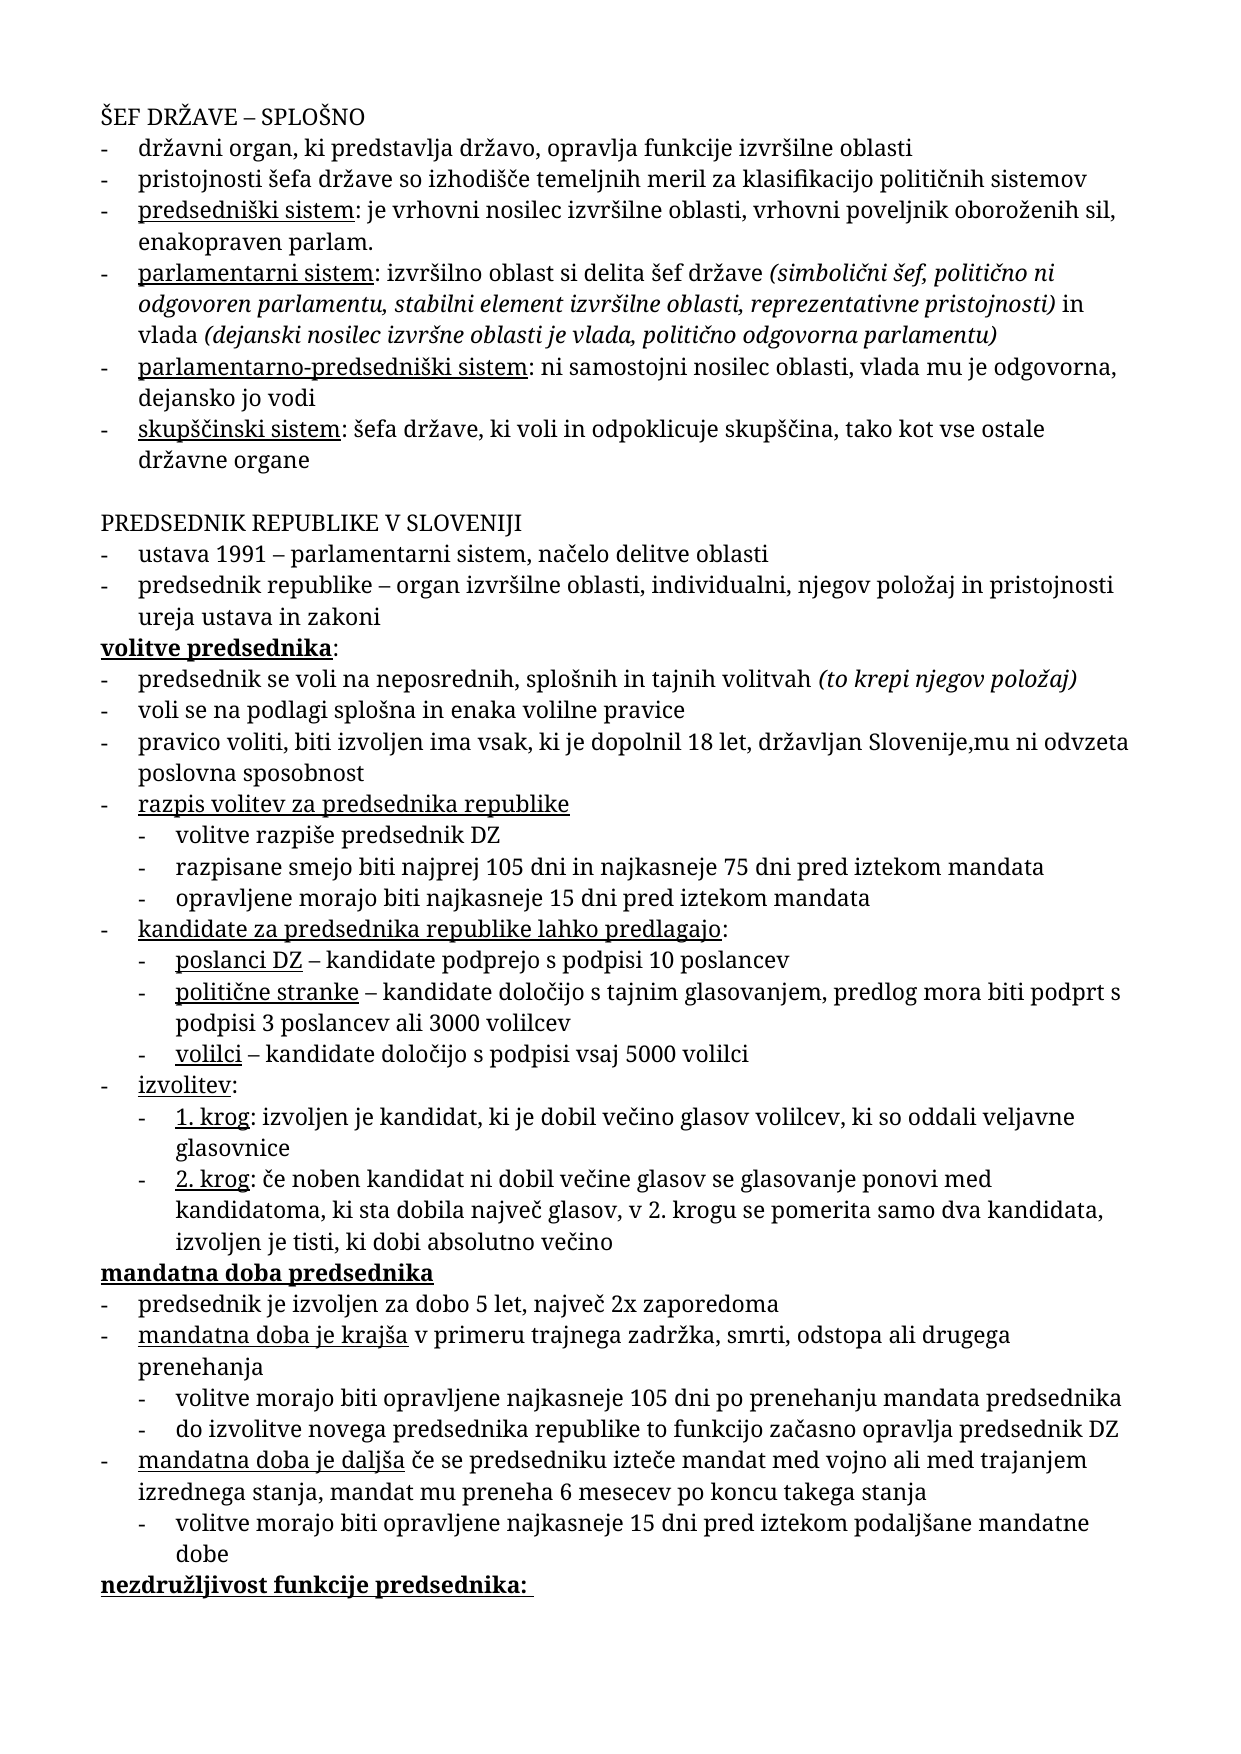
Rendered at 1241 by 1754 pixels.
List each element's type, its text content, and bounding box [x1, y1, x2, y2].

list opravljene morajo biti najkasneje 15 dni pred iztekom mandata [138, 882, 1140, 913]
list volitve razpiše predsednik DZ [138, 819, 1140, 850]
text mandatna doba predsednika [100, 1257, 1140, 1288]
list razpis volitev za predsednika republike [100, 788, 1140, 819]
list pravico voliti, biti izvoljen ima vsak, ki je dopolnil 18 let, državljan Slovenije,mu ni odvzeta poslovna sposobnost [100, 725, 1140, 788]
text volitve predsednika: [100, 632, 1140, 663]
list predsedniški sistem: je vrhovni nosilec izvršilne oblasti, vrhovni poveljnik oboroženih sil, enakopraven parlam. [100, 194, 1140, 257]
list ustava 1991 – parlamentarni sistem, načelo delitve oblasti [100, 538, 1140, 569]
list predsednik se voli na neposrednih, splošnih in tajnih volitvah (to krepi njegov položaj) [100, 663, 1140, 694]
list voli se na podlagi splošna in enaka volilne pravice [100, 694, 1140, 725]
list poslanci DZ – kandidate podprejo s podpisi 10 poslancev [138, 944, 1140, 975]
text nezdružljivost funkcije predsednika: [100, 1569, 1140, 1600]
list skupščinski sistem: šefa države, ki voli in odpoklicuje skupščina, tako kot vse ostale državne organe [100, 413, 1140, 475]
list predsednik republike – organ izvršilne oblasti, individualni, njegov položaj in pristojnosti ureja ustava in zakoni [100, 569, 1140, 632]
list volilci – kandidate določijo s podpisi vsaj 5000 volilci [138, 1038, 1140, 1069]
list volitve morajo biti opravljene najkasneje 15 dni pred iztekom podaljšane mandatne dobe [138, 1507, 1140, 1569]
list predsednik je izvoljen za dobo 5 let, največ 2x zaporedoma [100, 1288, 1140, 1319]
list kandidate za predsednika republike lahko predlagajo: [100, 913, 1140, 944]
list mandatna doba je krajša v primeru trajnega zadržka, smrti, odstopa ali drugega prenehanja [100, 1319, 1140, 1382]
list parlamentarni sistem: izvršilno oblast si delita šef države (simbolični šef, politično ni odgovoren parlamentu, stabilni element izvršilne oblasti, reprezentativne pristojnosti) in vlada (dejanski nosilec izvršne oblasti je vlada, politično odgovorna parlamentu) [100, 257, 1140, 350]
list 1. krog: izvoljen je kandidat, ki je dobil večino glasov volilcev, ki so oddali veljavne glasovnice [138, 1100, 1140, 1163]
list 2. krog: če noben kandidat ni dobil večine glasov se glasovanje ponovi med kandidatoma, ki sta dobila največ glasov, v 2. krogu se pomerita samo dva kandidata, izvoljen je tisti, ki dobi absolutno večino [138, 1163, 1140, 1257]
list razpisane smejo biti najprej 105 dni in najkasneje 75 dni pred iztekom mandata [138, 850, 1140, 882]
list politične stranke – kandidate določijo s tajnim glasovanjem, predlog mora biti podprt s podpisi 3 poslancev ali 3000 volilcev [138, 975, 1140, 1038]
list državni organ, ki predstavlja državo, opravlja funkcije izvršilne oblasti [100, 132, 1140, 163]
list izvolitev: [100, 1069, 1140, 1100]
list do izvolitve novega predsednika republike to funkcijo začasno opravlja predsednik DZ [138, 1413, 1140, 1444]
list volitve morajo biti opravljene najkasneje 105 dni po prenehanju mandata predsednika [138, 1382, 1140, 1413]
list pristojnosti šefa države so izhodišče temeljnih meril za klasifikacijo političnih sistemov [100, 163, 1140, 194]
list mandatna doba je daljša če se predsedniku izteče mandat med vojno ali med trajanjem izrednega stanja, mandat mu preneha 6 mesecev po koncu takega stanja [100, 1444, 1140, 1507]
text PREDSEDNIK REPUBLIKE V SLOVENIJI [100, 507, 1140, 538]
text ŠEF DRŽAVE – SPLOŠNO [100, 100, 1140, 132]
list parlamentarno-predsedniški sistem: ni samostojni nosilec oblasti, vlada mu je odgovorna, dejansko jo vodi [100, 350, 1140, 413]
